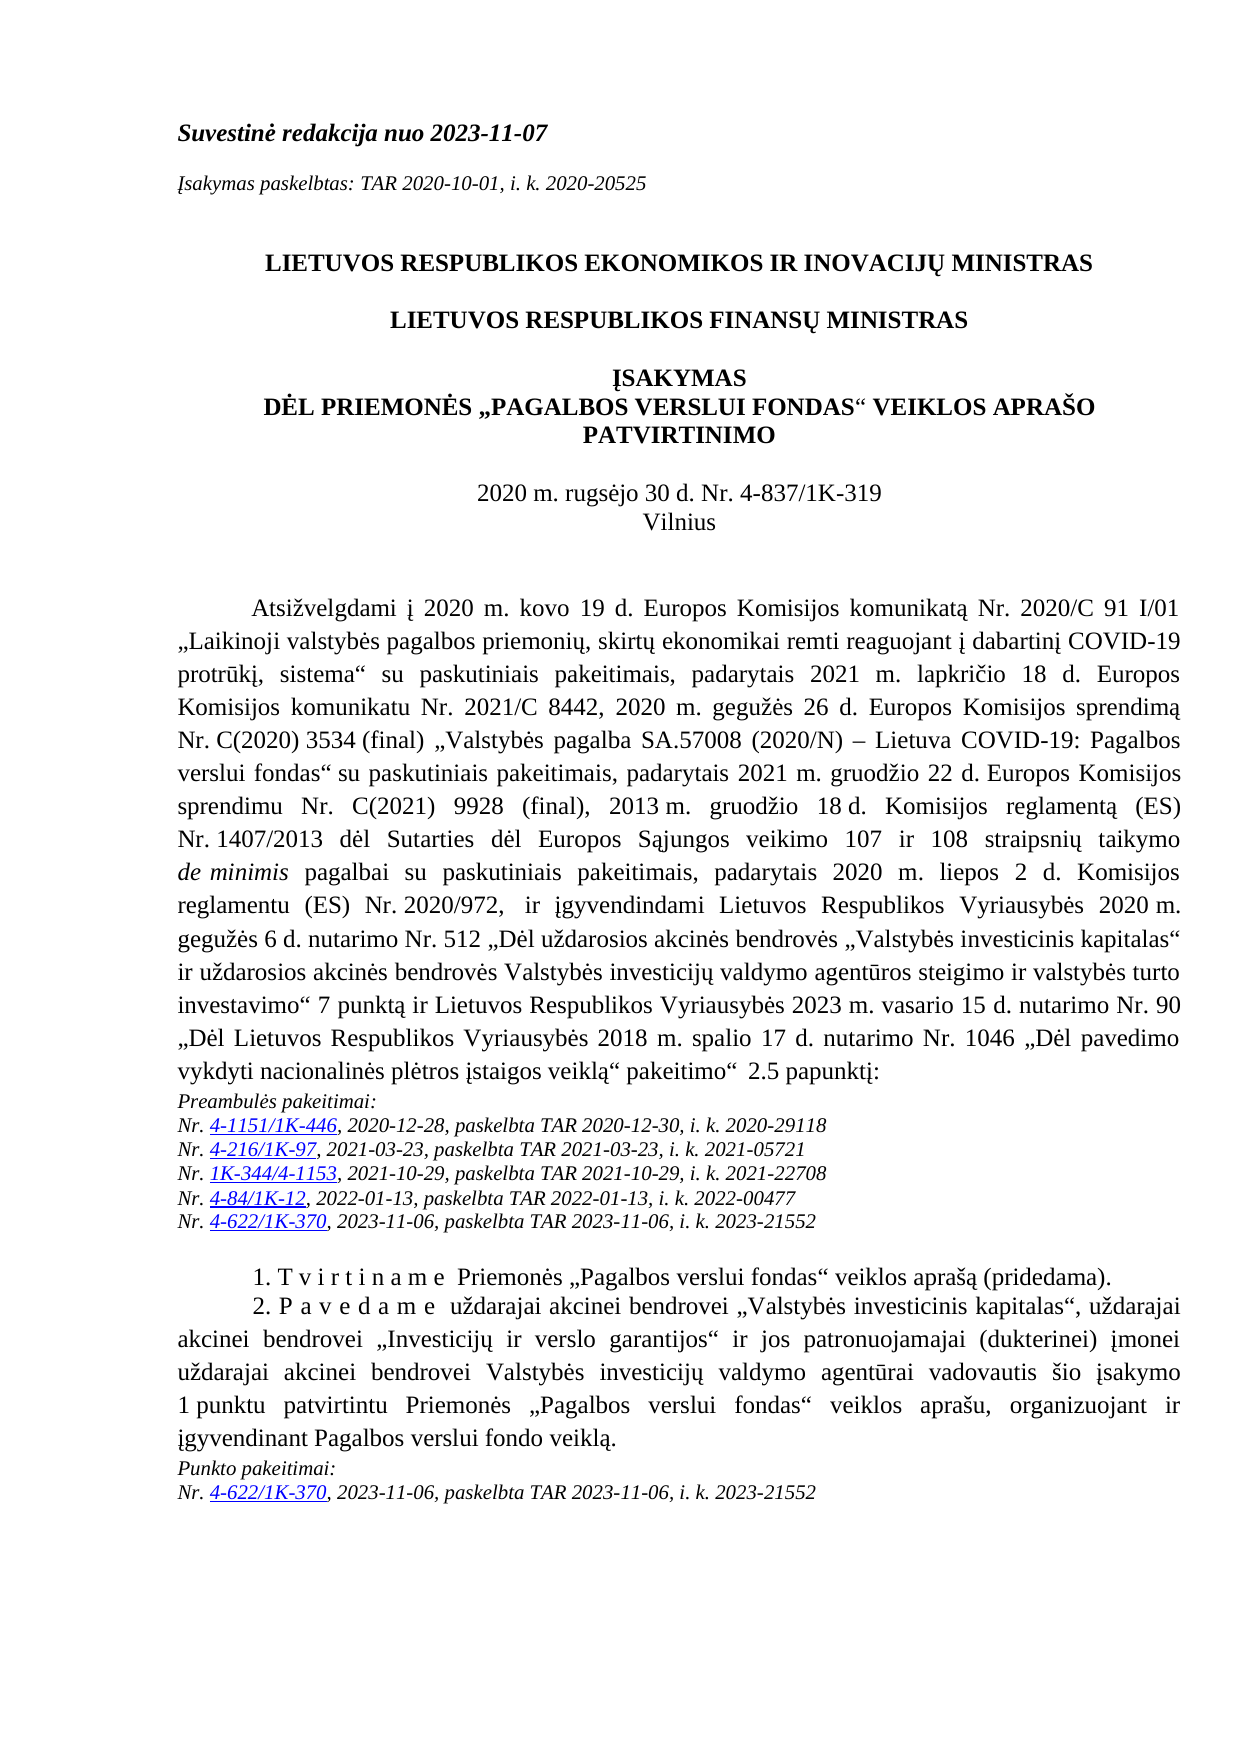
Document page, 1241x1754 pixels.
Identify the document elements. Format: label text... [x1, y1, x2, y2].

text LIETUVOS RESPUBLIKOS Ekonomikos ir inovacijų MINISTRAS [177, 248, 1181, 277]
text Atsižvelgdami į 2020 m. kovo 19 d. Europos Komisijos komunikatą Nr. 2020/C 91 I/01 „Laikinoji valstybės pagalbos priemonių, skirtų ekonomikai remti reaguojant į dabartinį COVID-19 protrūkį, sistema“ su paskutiniais pakeitimais, padarytais 2021 m. lapkričio 18 d. Europos Komisijos komunikatu Nr. 2021/C 8442, 2020 m. gegužės 26 d. Europos Komisijos sprendimą Nr. C(2020) 3534 (final) „Valstybės pagalba SA.57008 (2020/N) – Lietuva COVID-19: Pagalbos verslui fondas“ su paskutiniais pakeitimais, padarytais 2021 m. gruodžio 22 d. Europos Komisijos sprendimu Nr. C(2021) 9928 (final), 2013 m. gruodžio 18 d. Komisijos reglamentą (ES) Nr. 1407/2013 dėl Sutarties dėl Europos Sąjungos veikimo 107 ir 108 straipsnių taikymo de minimis pagalbai su paskutiniais pakeitimais, padarytais 2020 m. liepos 2 d. Komisijos reglamentu (ES) Nr. 2020/972, ir įgyvendindami Lietuvos Respublikos Vyriausybės 2020 m. gegužės 6 d. nutarimo Nr. 512 „Dėl uždarosios akcinės bendrovės „Valstybės investicinis kapitalas“ ir uždarosios akcinės bendrovės Valstybės investicijų valdymo agentūros steigimo ir valstybės turto investavimo“ 7 punktą ir Lietuvos Respublikos Vyriausybės 2023 m. vasario 15 d. nutarimo Nr. 90 „Dėl Lietuvos Respublikos Vyriausybės 2018 m. spalio 17 d. nutarimo Nr. 1046 „Dėl pavedimo vykdyti nacionalinės plėtros įstaigos veiklą“ pakeitimo“ 2.5 papunktį: [177, 593, 1181, 1085]
text LIETUVOS RESPUBLIKOS FINANSŲ MINISTRAS [177, 305, 1181, 334]
text 2020 m. rugsėjo 30 d. Nr. 4-837/1K-319 [177, 478, 1181, 507]
text Nr. 1K-344/4-1153, 2021-10-29, paskelbta TAR 2021-10-29, i. k. 2021-22708 [177, 1161, 1181, 1185]
text Nr. 4-622/1K-370, 2023-11-06, paskelbta TAR 2023-11-06, i. k. 2023-21552 [177, 1480, 1181, 1504]
text Įsakymas paskelbtas: TAR 2020-10-01, i. k. 2020-20525 [177, 171, 1181, 195]
text Nr. 4-84/1K-12, 2022-01-13, paskelbta TAR 2022-01-13, i. k. 2022-00477 [177, 1185, 1181, 1209]
text Suvestinė redakcija nuo 2023-11-07 [177, 118, 1181, 147]
text Preambulės pakeitimai: [177, 1089, 1181, 1113]
text Nr. 4-1151/1K-446, 2020-12-28, paskelbta TAR 2020-12-30, i. k. 2020-29118 [177, 1113, 1181, 1137]
text 2. P a v e d a m e uždarajai akcinei bendrovei „Valstybės investicinis kapitalas“, uždarajai akcinei bendrovei „Investicijų ir verslo garantijos“ ir jos patronuojamajai (dukterinei) įmonei uždarajai akcinei bendrovei Valstybės investicijų valdymo agentūrai vadovautis šio įsakymo 1 punktu patvirtintu Priemonės „Pagalbos verslui fondas“ veiklos aprašu, organizuojant ir įgyvendinant Pagalbos verslui fondo veiklą. [177, 1291, 1181, 1452]
text Nr. 4-622/1K-370, 2023-11-06, paskelbta TAR 2023-11-06, i. k. 2023-21552 [177, 1209, 1181, 1233]
text Punkto pakeitimai: [177, 1456, 1181, 1480]
text Nr. 4-216/1K-97, 2021-03-23, paskelbta TAR 2021-03-23, i. k. 2021-05721 [177, 1137, 1181, 1161]
text DĖL priemonės „PAGALBOS VERSLUI FONDAS“ VEIKLOS APRAŠO patvirtinimo [177, 392, 1181, 449]
text Vilnius [177, 507, 1181, 535]
text įsakymas [177, 363, 1181, 392]
text 1. T v i r t i n a m e Priemonės „Pagalbos verslui fondas“ veiklos aprašą (pridedama). [177, 1262, 1181, 1291]
